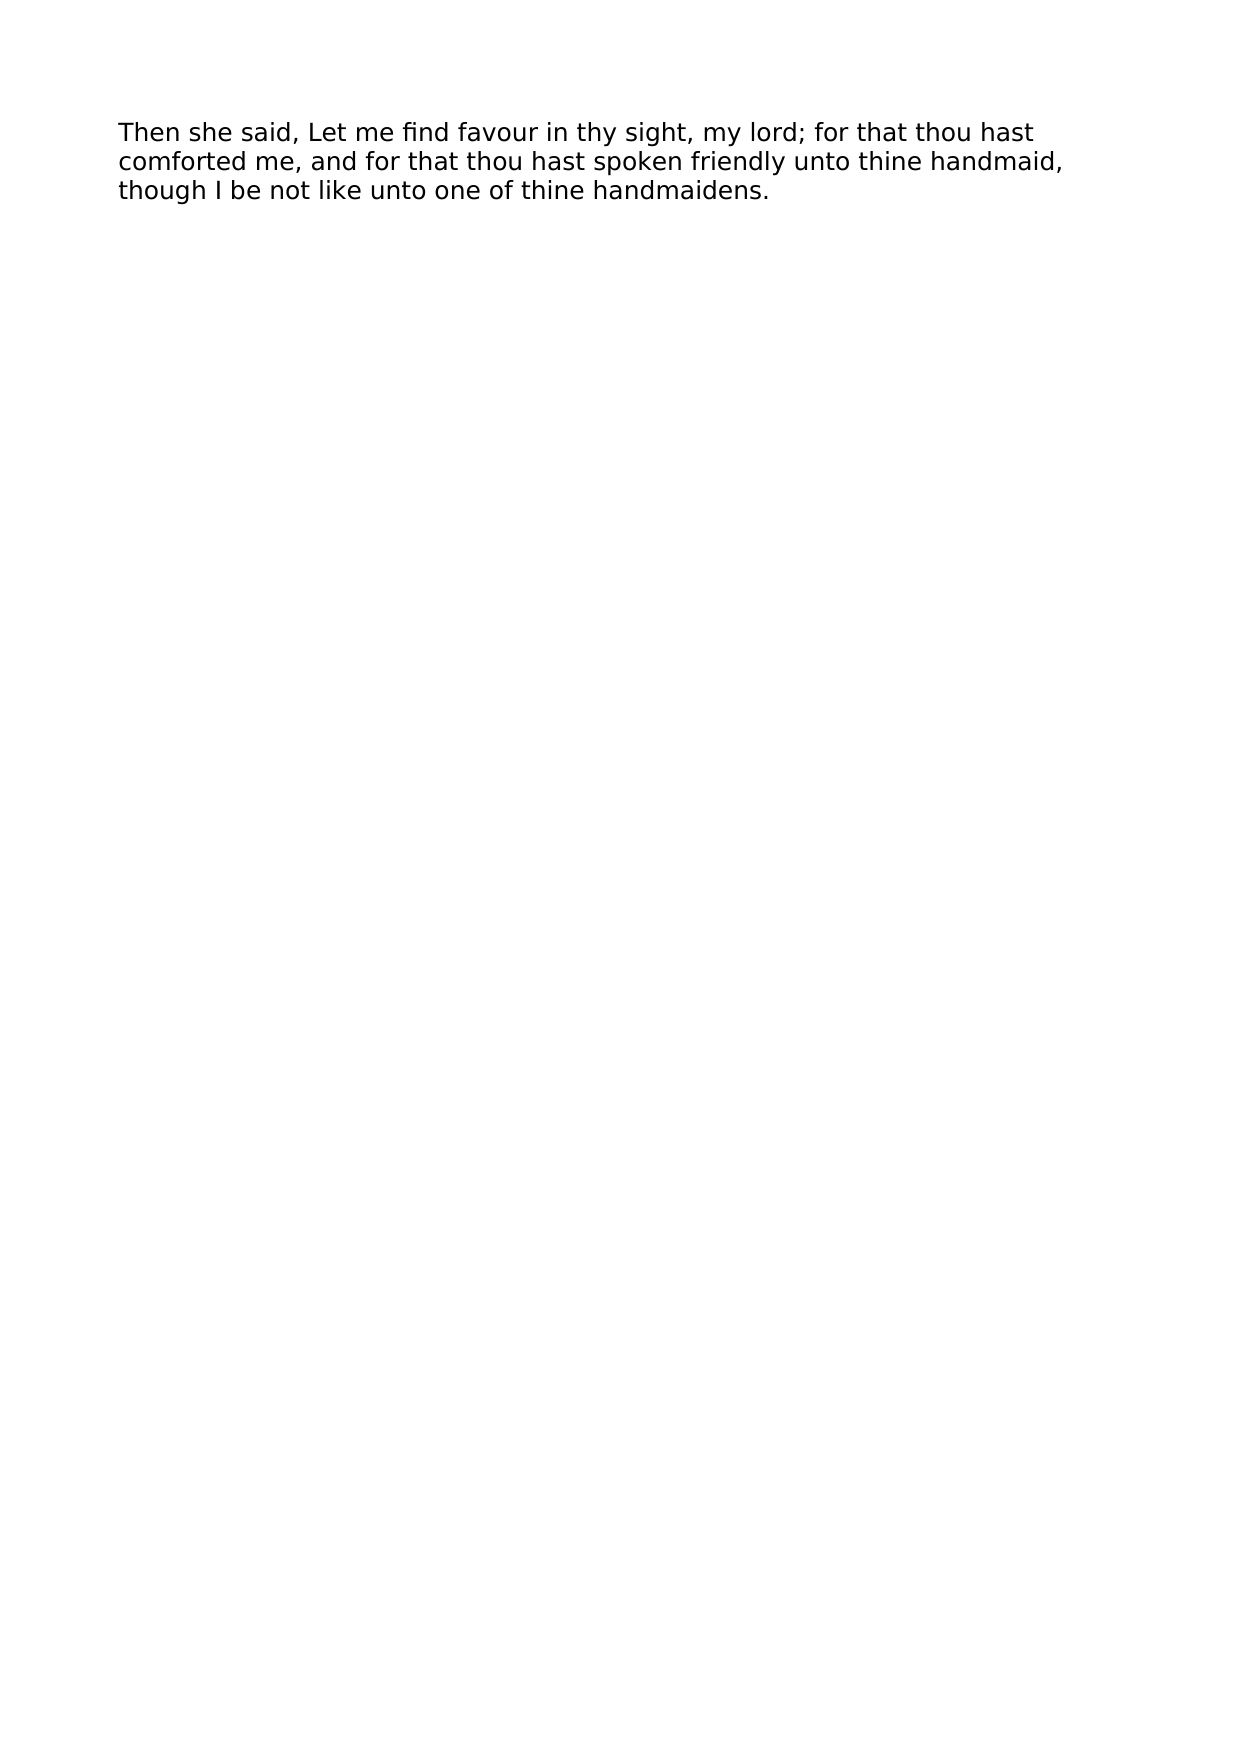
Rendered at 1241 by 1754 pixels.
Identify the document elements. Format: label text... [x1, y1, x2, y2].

text Then she said, Let me find favour in thy sight, my lord; for that thou hast comforted me, and for that thou hast spoken friendly unto thine handmaid, though I be not like unto one of thine handmaidens. [118, 118, 1122, 206]
